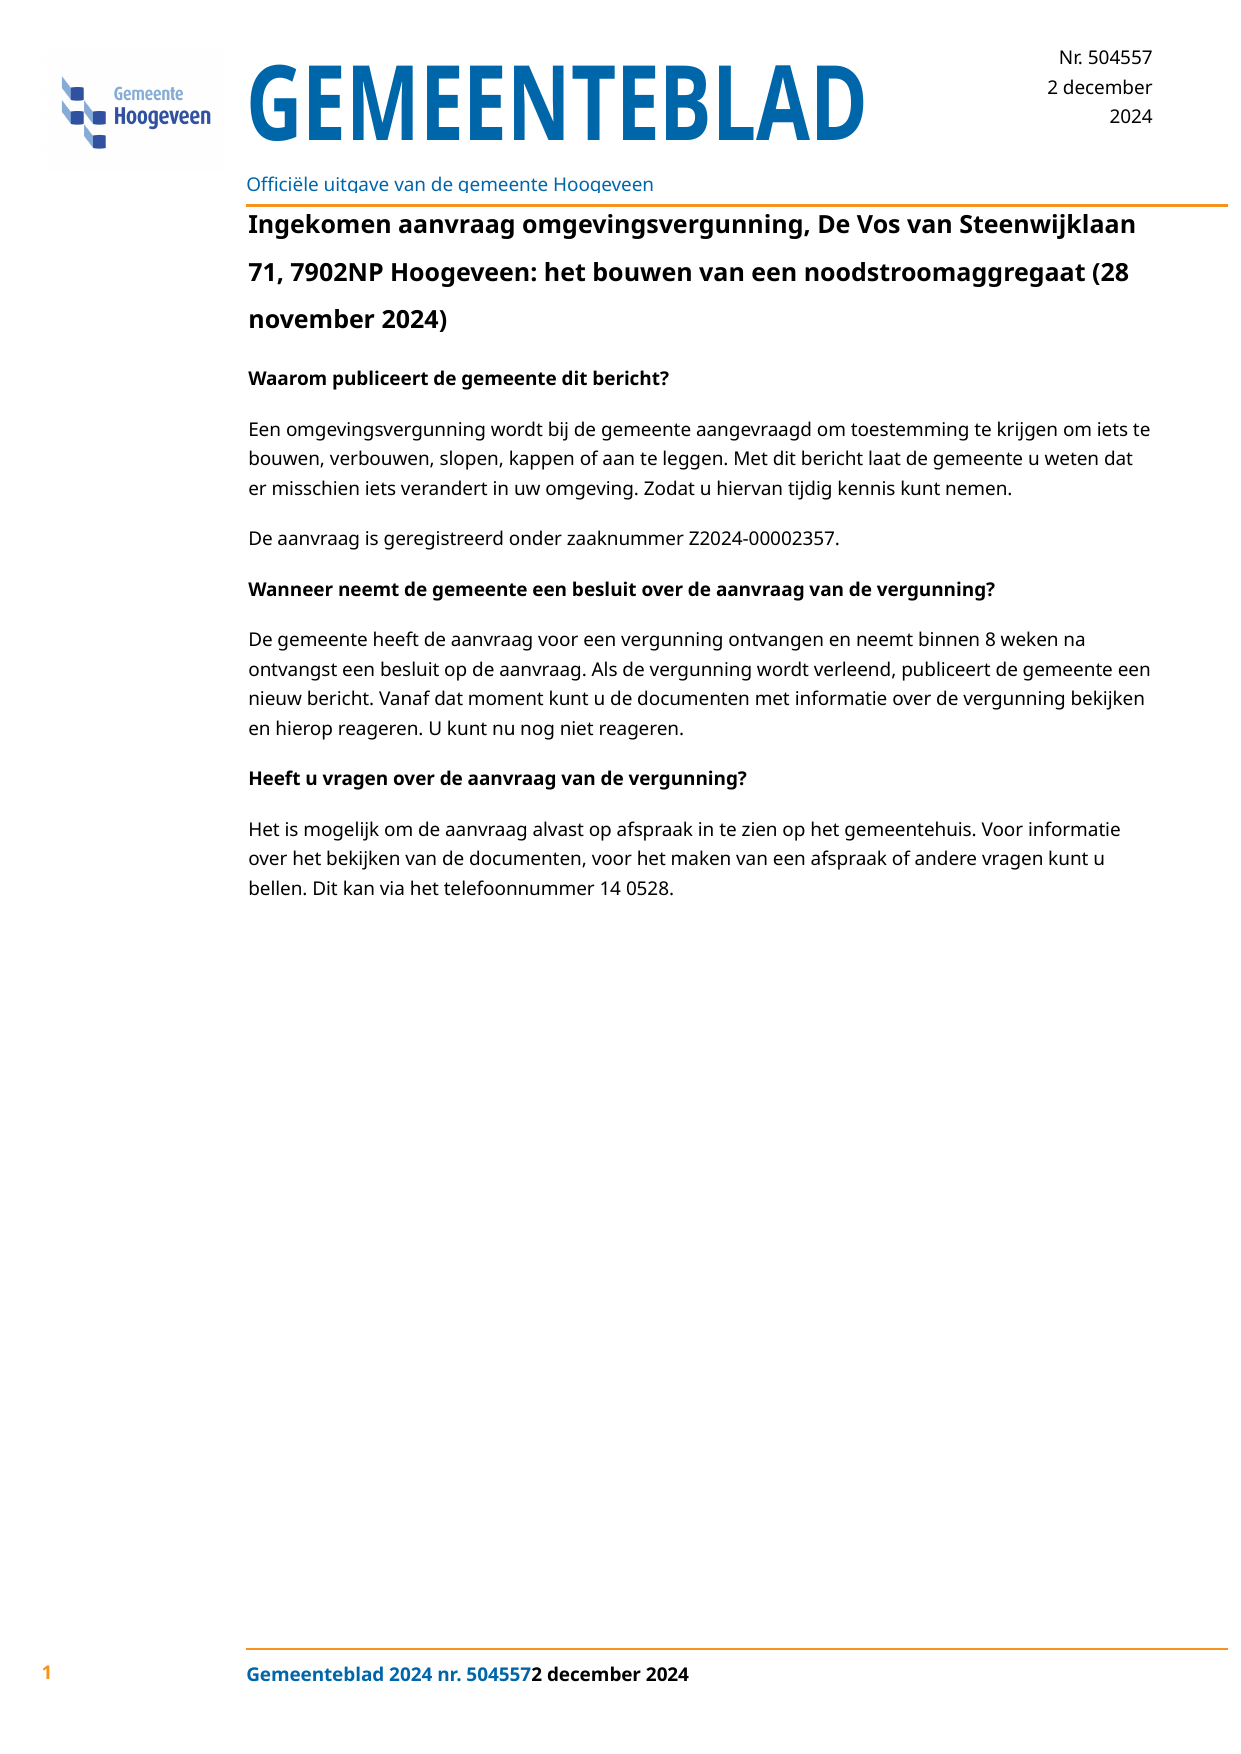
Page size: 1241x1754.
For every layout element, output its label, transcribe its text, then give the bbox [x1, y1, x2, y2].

text Het is mogelijk om de aanvraag alvast op afspraak in te zien op het gemeentehuis. Voor informatie over het bekijken van de documenten, voor het maken van een afspraak of andere vragen kunt u bellen. Dit kan via het telefoonnummer 14 0528. [248, 816, 1152, 901]
text Wanneer neemt de gemeente een besluit over de aanvraag van de vergunning? [248, 576, 1152, 602]
text Ingekomen aanvraag omgevingsvergunning, De Vos van Steenwijklaan 71, 7902NP Hoogeveen: het bouwen van een noodstroomaggregaat (28 november 2024) [248, 207, 1152, 336]
text Een omgevingsvergunning wordt bij de gemeente aangevraagd om toestemming te krijgen om iets te bouwen, verbouwen, slopen, kappen of aan te leggen. Met dit bericht laat de gemeente u weten dat er misschien iets verandert in uw omgeving. Zodat u hiervan tijdig kennis kunt nemen. [248, 416, 1152, 501]
picture [41, 47, 231, 172]
text Waarom publiceert de gemeente dit bericht? [248, 366, 1152, 391]
text De aanvraag is geregistreerd onder zaaknummer Z2024-00002357. [248, 526, 1152, 551]
text Heeft u vragen over de aanvraag van de vergunning? [248, 766, 1152, 791]
text De gemeente heeft de aanvraag voor een vergunning ontvangen en neemt binnen 8 weken na ontvangst een besluit op de aanvraag. Als de vergunning wordt verleend, publiceert de gemeente een nieuw bericht. Vanaf dat moment kunt u de documenten met informatie over de vergunning bekijken en hierop reageren. U kunt nu nog niet reageren. [248, 626, 1152, 741]
